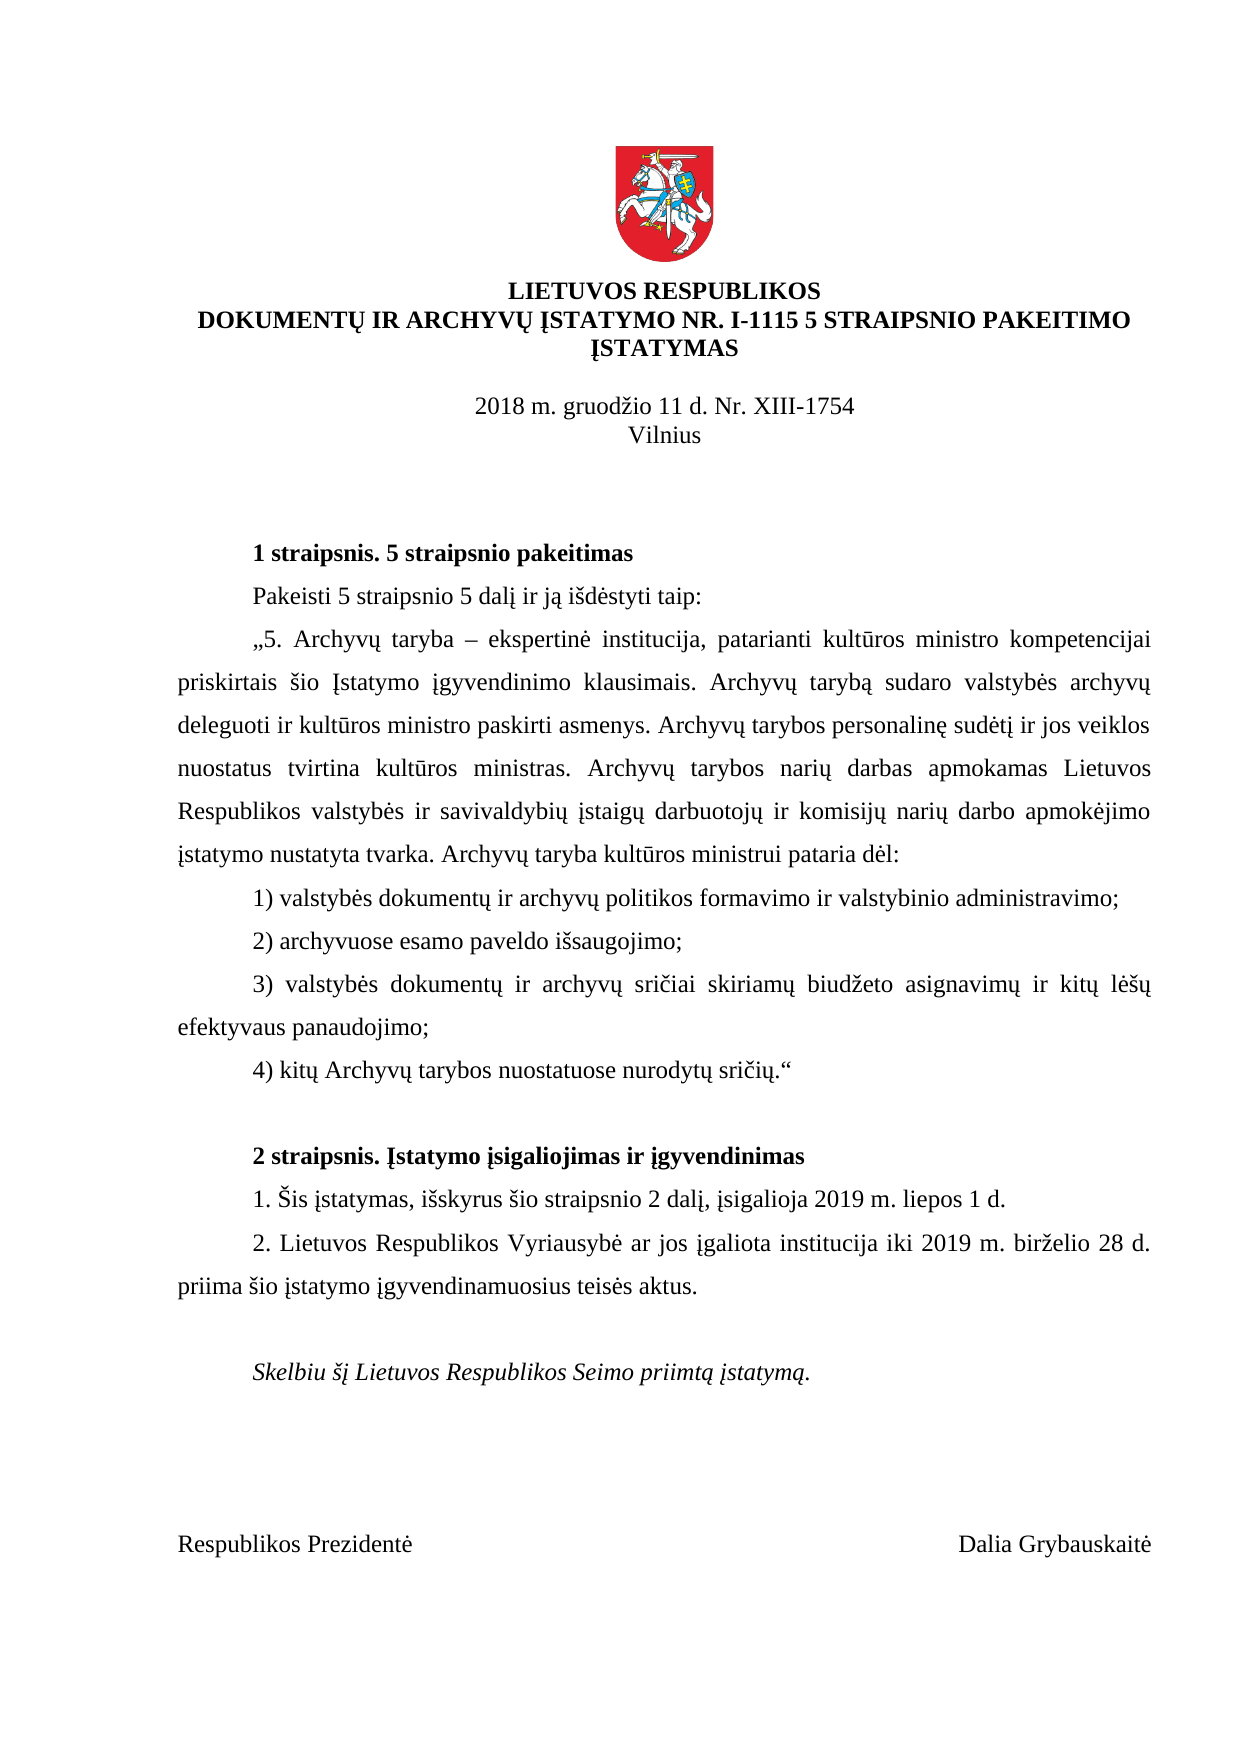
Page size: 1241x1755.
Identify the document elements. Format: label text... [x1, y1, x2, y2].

text LIETUVOS RESPUBLIKOS [177, 276, 1152, 305]
text 4) kitų Archyvų tarybos nuostatuose nurodytų sričių.“ [177, 1055, 1152, 1084]
text 2018 m. gruodžio 11 d. Nr. XIII-1754 [177, 391, 1152, 420]
text DOKUMENTŲ IR ARCHYVŲ ĮSTATYMO NR. I-1115 5 STRAIPSNIO PAKEITIMO [177, 305, 1152, 333]
text 2 straipsnis. Įstatymo įsigaliojimas ir įgyvendinimas [177, 1141, 1152, 1170]
text „5. Archyvų taryba – ekspertinė institucija, patarianti kultūros ministro kompetencijai priskirtais šio Įstatymo įgyvendinimo klausimais. Archyvų tarybą sudaro valstybės archyvų deleguoti ir kultūros ministro paskirti asmenys. Archyvų tarybos personalinę sudėtį ir jos veiklos nuostatus tvirtina kultūros ministras. Archyvų tarybos narių darbas apmokamas Lietuvos Respublikos valstybės ir savivaldybių įstaigų darbuotojų ir komisijų narių darbo apmokėjimo įstatymo nustatyta tvarka. Archyvų taryba kultūros ministrui pataria dėl: [177, 624, 1152, 868]
text 1. Šis įstatymas, išskyrus šio straipsnio 2 dalį, įsigalioja 2019 m. liepos 1 d. [177, 1184, 1152, 1213]
text 3) valstybės dokumentų ir archyvų sričiai skiriamų biudžeto asignavimų ir kitų lėšų efektyvaus panaudojimo; [177, 969, 1152, 1041]
text 1 straipsnis. 5 straipsnio pakeitimas [177, 538, 1152, 566]
text ĮSTATYMAS [177, 333, 1152, 362]
text 2) archyvuose esamo paveldo išsaugojimo; [177, 926, 1152, 954]
text Pakeisti 5 straipsnio 5 dalį ir ją išdėstyti taip: [177, 581, 1152, 609]
text Skelbiu šį Lietuvos Respublikos Seimo priimtą įstatymą. [177, 1357, 1152, 1386]
text 1) valstybės dokumentų ir archyvų politikos formavimo ir valstybinio administravimo; [177, 883, 1152, 911]
text 2. Lietuvos Respublikos Vyriausybė ar jos įgaliota institucija iki 2019 m. birželio 28 d. priima šio įstatymo įgyvendinamuosius teisės aktus. [177, 1228, 1152, 1299]
text Vilnius [177, 420, 1152, 448]
text Respublikos Prezidentė Dalia Grybauskaitė [177, 1529, 1152, 1558]
